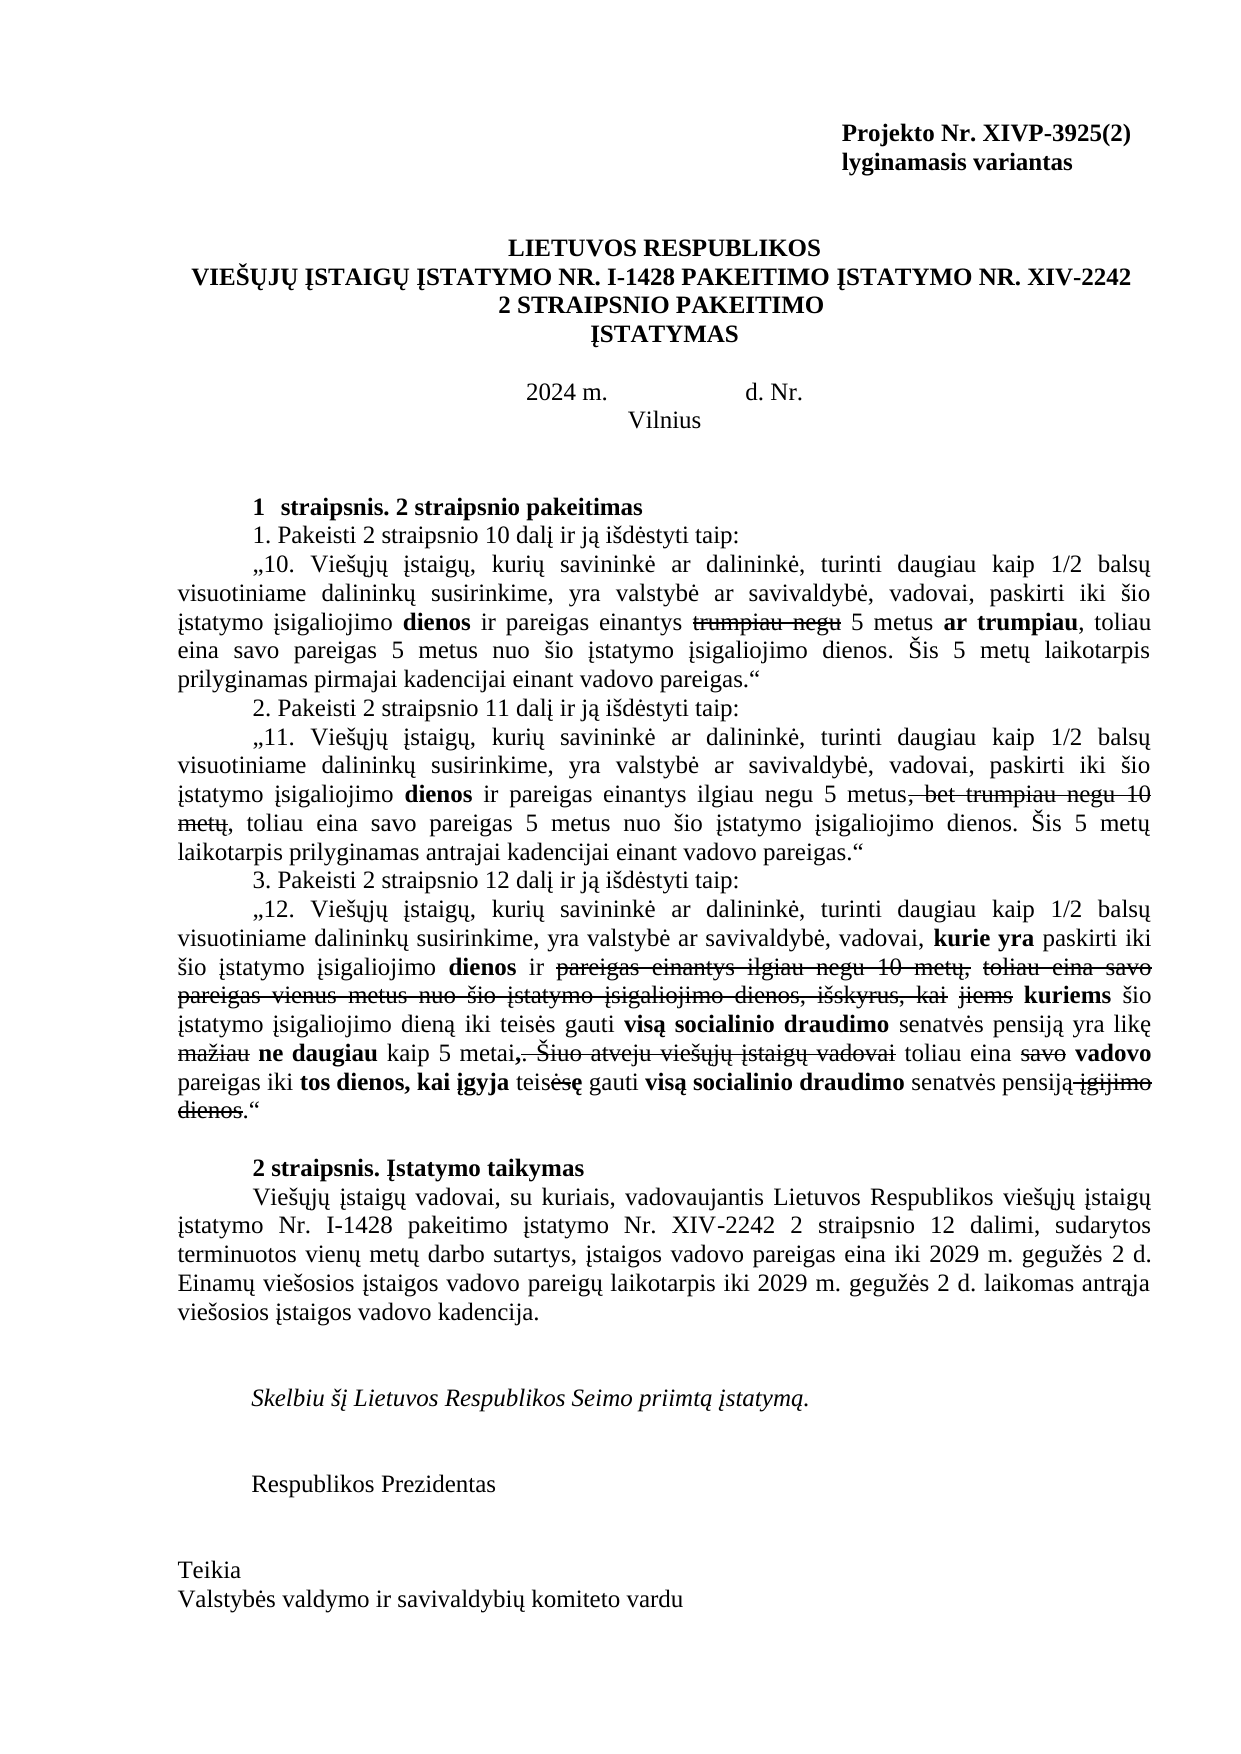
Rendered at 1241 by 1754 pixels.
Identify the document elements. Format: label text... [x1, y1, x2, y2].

text 3. Pakeisti 2 straipsnio 12 dalį ir ją išdėstyti taip: [177, 866, 1152, 894]
text 1. Pakeisti 2 straipsnio 10 dalį ir ją išdėstyti taip: [177, 521, 1152, 549]
text ĮSTATYMAS [177, 319, 1152, 348]
list straipsnis. 2 straipsnio pakeitimas [252, 492, 1152, 521]
text VIEŠŲJŲ ĮSTAIGŲ ĮSTATYMO NR. I-1428 PAKEITIMO ĮSTATYMO NR. XIV-2242 [177, 262, 1152, 291]
text Valstybės valdymo ir savivaldybių komiteto vardu [177, 1584, 1152, 1613]
text Skelbiu šį Lietuvos Respublikos Seimo priimtą įstatymą. [177, 1383, 1152, 1412]
text Projekto Nr. XIVP-3925(2) lyginamasis variantas [842, 118, 1152, 176]
text Vilnius [177, 406, 1152, 434]
text „11. Viešųjų įstaigų, kurių savininkė ar dalininkė, turinti daugiau kaip 1/2 balsų visuotiniame dalininkų susirinkime, yra valstybė ar savivaldybė, vadovai, paskirti iki šio įstatymo įsigaliojimo dienos ir pareigas einantys ilgiau negu 5 metus, bet trumpiau negu 10 metų, toliau eina savo pareigas 5 metus nuo šio įstatymo įsigaliojimo dienos. Šis 5 metų laikotarpis prilyginamas antrajai kadencijai einant vadovo pareigas.“ [177, 722, 1152, 866]
text „10. Viešųjų įstaigų, kurių savininkė ar dalininkė, turinti daugiau kaip 1/2 balsų visuotiniame dalininkų susirinkime, yra valstybė ar savivaldybė, vadovai, paskirti iki šio įstatymo įsigaliojimo dienos ir pareigas einantys trumpiau negu 5 metus ar trumpiau, toliau eina savo pareigas 5 metus nuo šio įstatymo įsigaliojimo dienos. Šis 5 metų laikotarpis prilyginamas pirmajai kadencijai einant vadovo pareigas.“ [177, 549, 1152, 693]
text 2 straipsnis. Įstatymo taikymas [177, 1153, 1152, 1182]
text Teikia [177, 1556, 1152, 1584]
text „12. Viešųjų įstaigų, kurių savininkė ar dalininkė, turinti daugiau kaip 1/2 balsų visuotiniame dalininkų susirinkime, yra valstybė ar savivaldybė, vadovai, kurie yra paskirti iki šio įstatymo įsigaliojimo dienos ir pareigas einantys ilgiau negu 10 metų, toliau eina savo pareigas vienus metus nuo šio įstatymo įsigaliojimo dienos, išskyrus, kai jiems kuriems šio įstatymo įsigaliojimo dieną iki teisės gauti visą socialinio draudimo senatvės pensiją yra likę mažiau ne daugiau kaip 5 metai,. Šiuo atveju viešųjų įstaigų vadovai toliau eina savo vadovo pareigas iki tos dienos, kai įgyja teisėsę gauti visą socialinio draudimo senatvės pensiją įgijimo dienos.“ [177, 894, 1152, 1124]
text 2024 m. d. Nr. [177, 377, 1152, 406]
text Respublikos Prezidentas [177, 1469, 1152, 1498]
text 2 straipsnio pakeitimo [177, 291, 1152, 319]
text LIETUVOS RESPUBLIKOS [177, 233, 1152, 262]
text Viešųjų įstaigų vadovai, su kuriais, vadovaujantis Lietuvos Respublikos viešųjų įstaigų įstatymo Nr. I-1428 pakeitimo įstatymo Nr. XIV‑2242 2 straipsnio 12 dalimi, sudarytos terminuotos vienų metų darbo sutartys, įstaigos vadovo pareigas eina iki 2029 m. gegužės 2 d. Einamų viešosios įstaigos vadovo pareigų laikotarpis iki 2029 m. gegužės 2 d. laikomas antrąja viešosios įstaigos vadovo kadencija. [177, 1182, 1152, 1326]
text 2. Pakeisti 2 straipsnio 11 dalį ir ją išdėstyti taip: [177, 693, 1152, 722]
